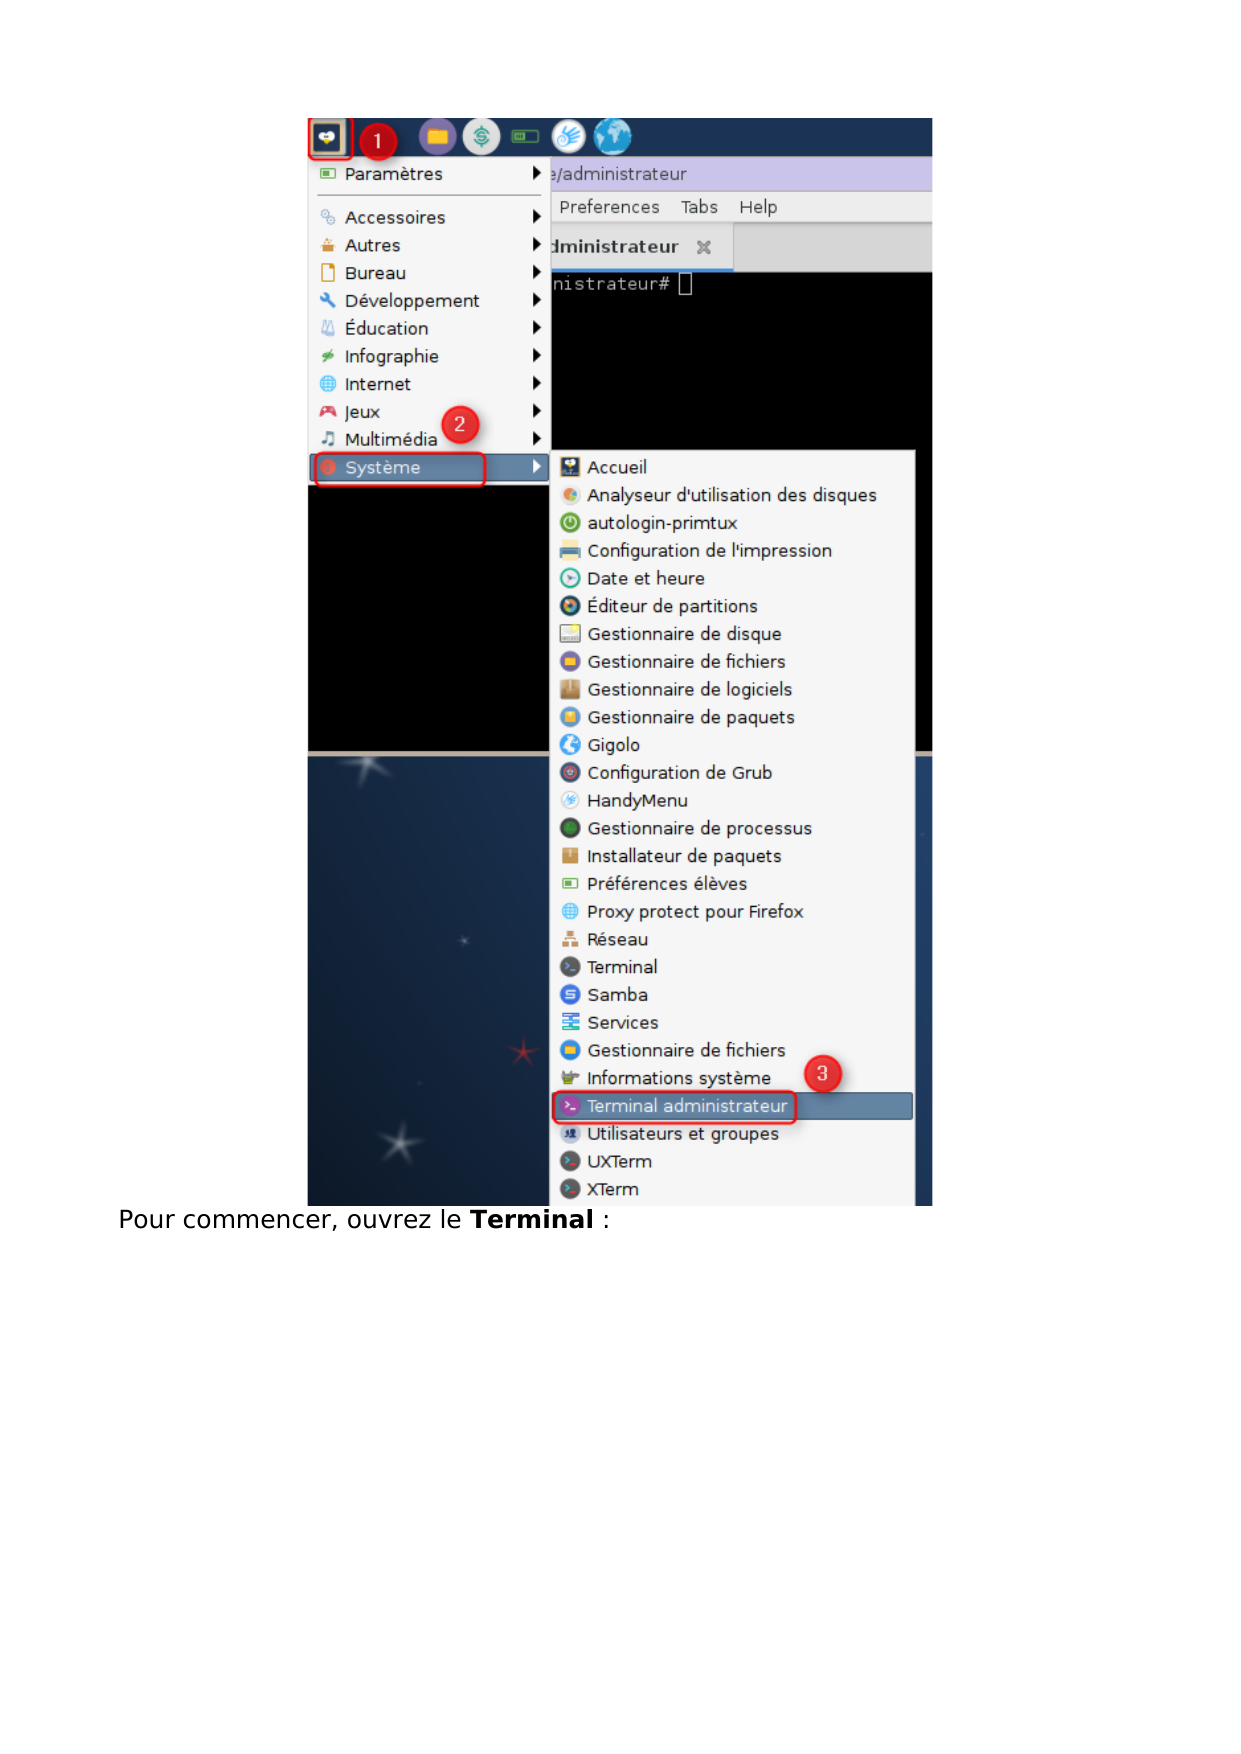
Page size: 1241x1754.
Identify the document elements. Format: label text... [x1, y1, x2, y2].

picture [307, 118, 933, 1206]
text Pour commencer, ouvrez le Terminal : [118, 118, 1122, 1235]
